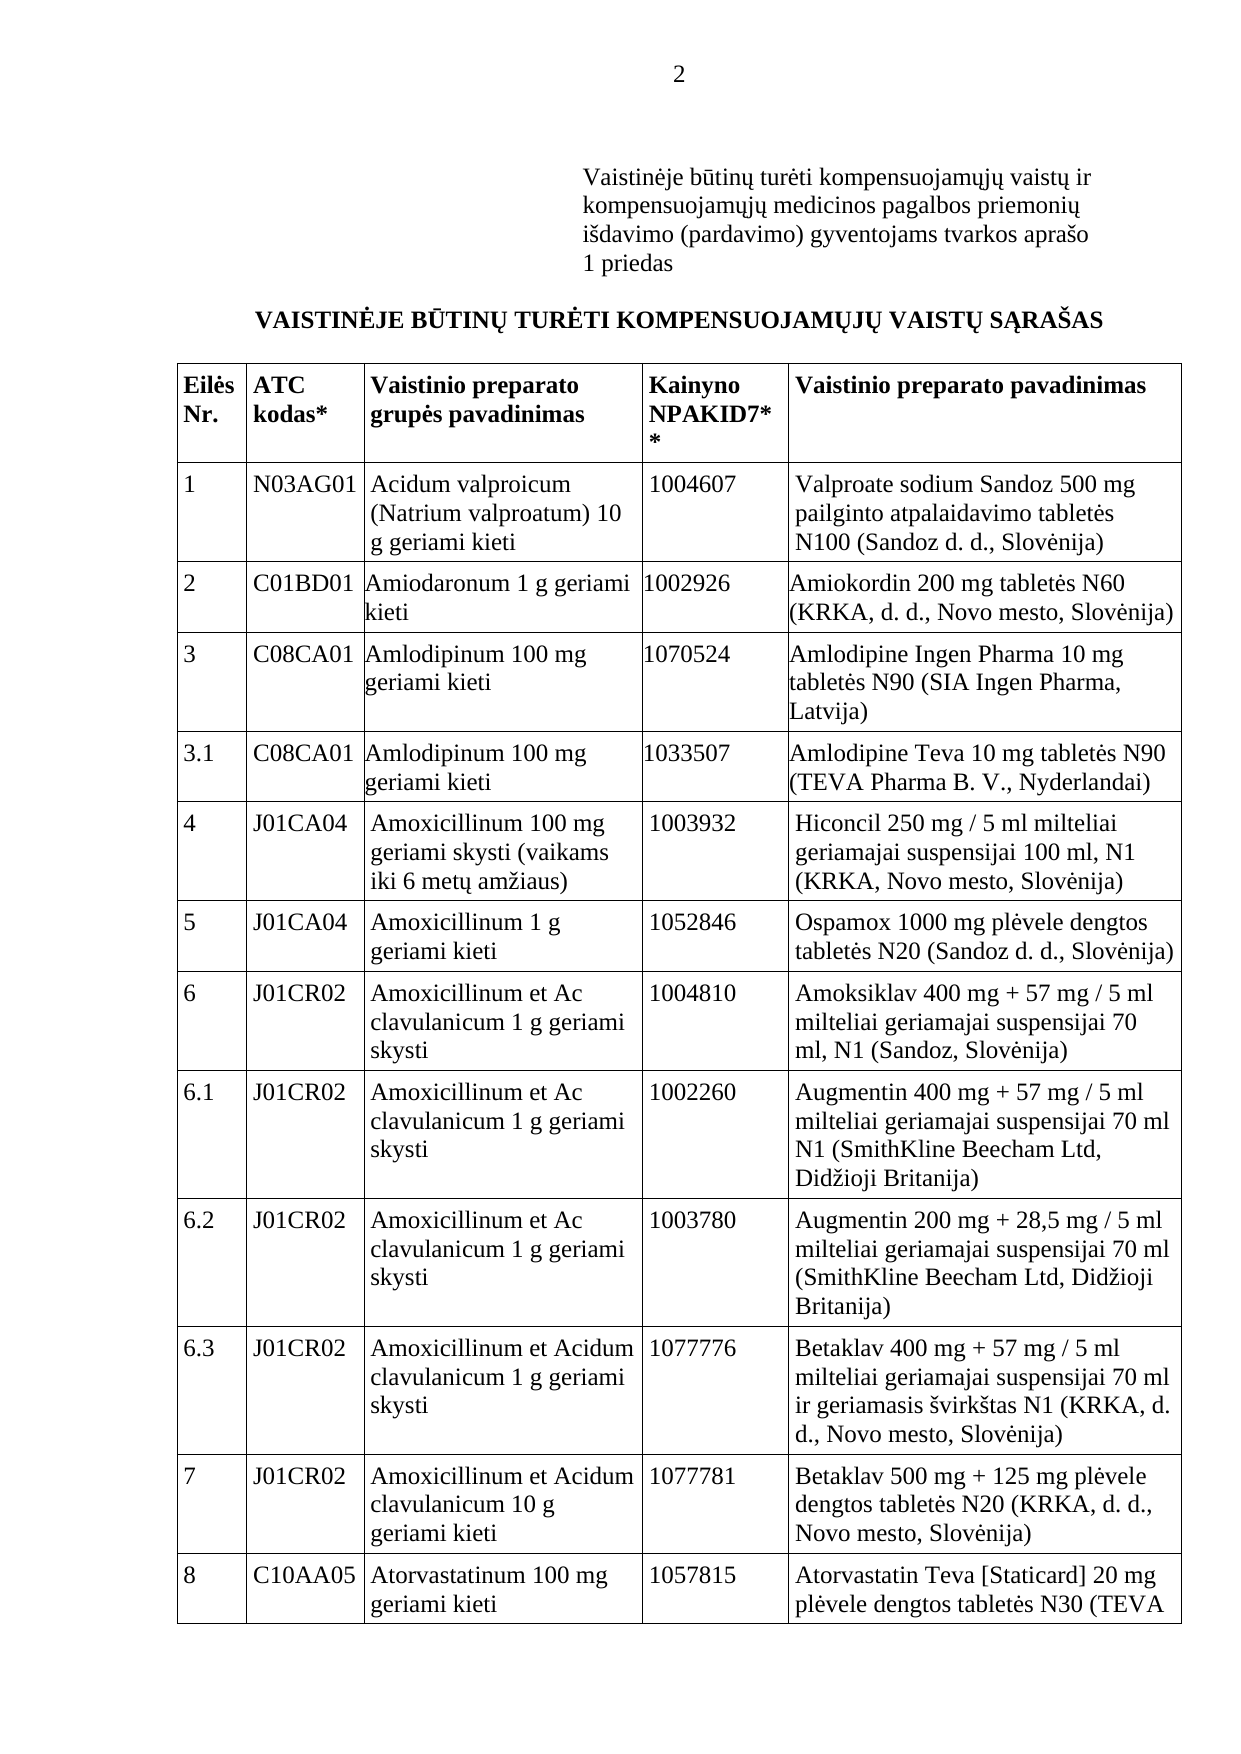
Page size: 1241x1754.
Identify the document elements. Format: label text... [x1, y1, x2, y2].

table_cell Augmentin 200 mg + 28,5 mg / 5 ml milteliai geriamajai suspensijai 70 ml (SmithKline Beecham Ltd, Didžioji Britanija) [789, 1199, 1181, 1326]
table_cell 1077781 [643, 1455, 788, 1553]
table_cell Hiconcil 250 mg / 5 ml milteliai geriamajai suspensijai 100 ml, N1 (KRKA, Novo mesto, Slovėnija) [789, 802, 1181, 900]
table_header Kainyno NPAKID7** [643, 364, 788, 462]
table_cell Amoxicillinum et Acidum clavulanicum 1 g geriami skysti [365, 1327, 642, 1454]
table_cell 1070524 [643, 633, 788, 731]
table_cell Acidum valproicum (Natrium valproatum) 10 g geriami kieti [365, 463, 642, 561]
table_cell Amoxicillinum et Ac clavulanicum 1 g geriami skysti [365, 1199, 642, 1326]
table_cell Amoxicillinum 100 mg geriami skysti (vaikams iki 6 metų amžiaus) [365, 802, 642, 900]
table_cell Augmentin 400 mg + 57 mg / 5 ml milteliai geriamajai suspensijai 70 ml N1 (SmithKline Beecham Ltd, Didžioji Britanija) [789, 1071, 1181, 1198]
table_cell 1004607 [643, 463, 788, 561]
table_cell 3.1 [178, 732, 246, 801]
table_cell J01CA04 [247, 901, 364, 971]
table_cell 5 [178, 901, 246, 971]
table_cell J01CR02 [247, 1455, 364, 1553]
table_cell Amlodipinum 100 mg geriami kieti [365, 633, 642, 731]
table_cell J01CR02 [247, 1199, 364, 1326]
table_cell Amoxicillinum et Acidum clavulanicum 10 g geriami kieti [365, 1455, 642, 1553]
text 1 priedas [447, 248, 1181, 277]
table_cell 6.3 [178, 1327, 246, 1454]
table_cell Betaklav 500 mg + 125 mg plėvele dengtos tabletės N20 (KRKA, d. d., Novo mesto, Slovėnija) [789, 1455, 1181, 1553]
table_cell Ospamox 1000 mg plėvele dengtos tabletės N20 (Sandoz d. d., Slovėnija) [789, 901, 1181, 971]
text kompensuojamųjų medicinos pagalbos priemonių [582, 190, 1181, 219]
table_cell Amiokordin 200 mg tabletės N60 (KRKA, d. d., Novo mesto, Slovėnija) [789, 562, 1181, 632]
table_cell Amlodipine Teva 10 mg tabletės N90 (TEVA Pharma B. V., Nyderlandai) [789, 732, 1181, 801]
table_cell 1033507 [643, 732, 788, 801]
table_cell Amlodipinum 100 mg geriami kieti [365, 732, 642, 801]
table_cell J01CR02 [247, 1327, 364, 1454]
table_cell Amoxicillinum et Ac clavulanicum 1 g geriami skysti [365, 972, 642, 1070]
table_cell Amoxicillinum 1 g geriami kieti [365, 901, 642, 971]
table_cell 1003932 [643, 802, 788, 900]
table_cell 1003780 [643, 1199, 788, 1326]
table_cell J01CR02 [247, 972, 364, 1070]
table_cell C08CA01 [247, 633, 364, 731]
table_cell J01CA04 [247, 802, 364, 900]
table_cell 4 [178, 802, 246, 900]
table_cell C08CA01 [247, 732, 364, 801]
text išdavimo (pardavimo) gyventojams tvarkos aprašo [447, 219, 1181, 248]
table_cell N03AG01 [247, 463, 364, 561]
table_cell 1002260 [643, 1071, 788, 1198]
table_cell 1077776 [643, 1327, 788, 1454]
table_cell 2 [178, 562, 246, 632]
table_cell C01BD01 [247, 562, 364, 632]
table_cell Amoksiklav 400 mg + 57 mg / 5 ml milteliai geriamajai suspensijai 70 ml, N1 (Sandoz, Slovėnija) [789, 972, 1181, 1070]
table_header Vaistinio preparato pavadinimas [789, 364, 1181, 462]
table_cell Betaklav 400 mg + 57 mg / 5 ml milteliai geriamajai suspensijai 70 ml ir geriamasis švirkštas N1 (KRKA, d. d., Novo mesto, Slovėnija) [789, 1327, 1181, 1454]
table_cell 6 [178, 972, 246, 1070]
table_cell 6.1 [178, 1071, 246, 1198]
table_cell Atorvastatinum 100 mg geriami kieti [365, 1554, 642, 1623]
table_cell J01CR02 [247, 1071, 364, 1198]
table_cell Amoxicillinum et Ac clavulanicum 1 g geriami skysti [365, 1071, 642, 1198]
table_cell Valproate sodium Sandoz 500 mg pailginto atpalaidavimo tabletės N100 (Sandoz d. d., Slovėnija) [789, 463, 1181, 561]
table_cell Amlodipine Ingen Pharma 10 mg tabletės N90 (SIA Ingen Pharma, Latvija) [789, 633, 1181, 731]
table_cell 7 [178, 1455, 246, 1553]
table_header Vaistinio preparato grupės pavadinimas [365, 364, 642, 462]
table_cell 1004810 [643, 972, 788, 1070]
table_cell Atorvastatin Teva [Staticard] 20 mg plėvele dengtos tabletės N30 (TEVA [789, 1554, 1181, 1623]
table_header Eilės Nr. [178, 364, 246, 462]
table_cell 1002926 [643, 562, 788, 632]
table_cell Amiodaronum 1 g geriami kieti [365, 562, 642, 632]
table_cell C10AA05 [247, 1554, 364, 1623]
table_cell 1057815 [643, 1554, 788, 1623]
text VAISTINĖJE BŪTINŲ TURĖTI KOMPENSUOJAMŲJŲ VAISTŲ SĄRAŠAS [177, 305, 1181, 334]
table_cell 1052846 [643, 901, 788, 971]
table_cell 1 [178, 463, 246, 561]
table_header ATC kodas* [247, 364, 364, 462]
text Vaistinėje būtinų turėti kompensuojamųjų vaistų ir [447, 162, 1181, 190]
table_cell 3 [178, 633, 246, 731]
table_cell 6.2 [178, 1199, 246, 1326]
table_cell 8 [178, 1554, 246, 1623]
